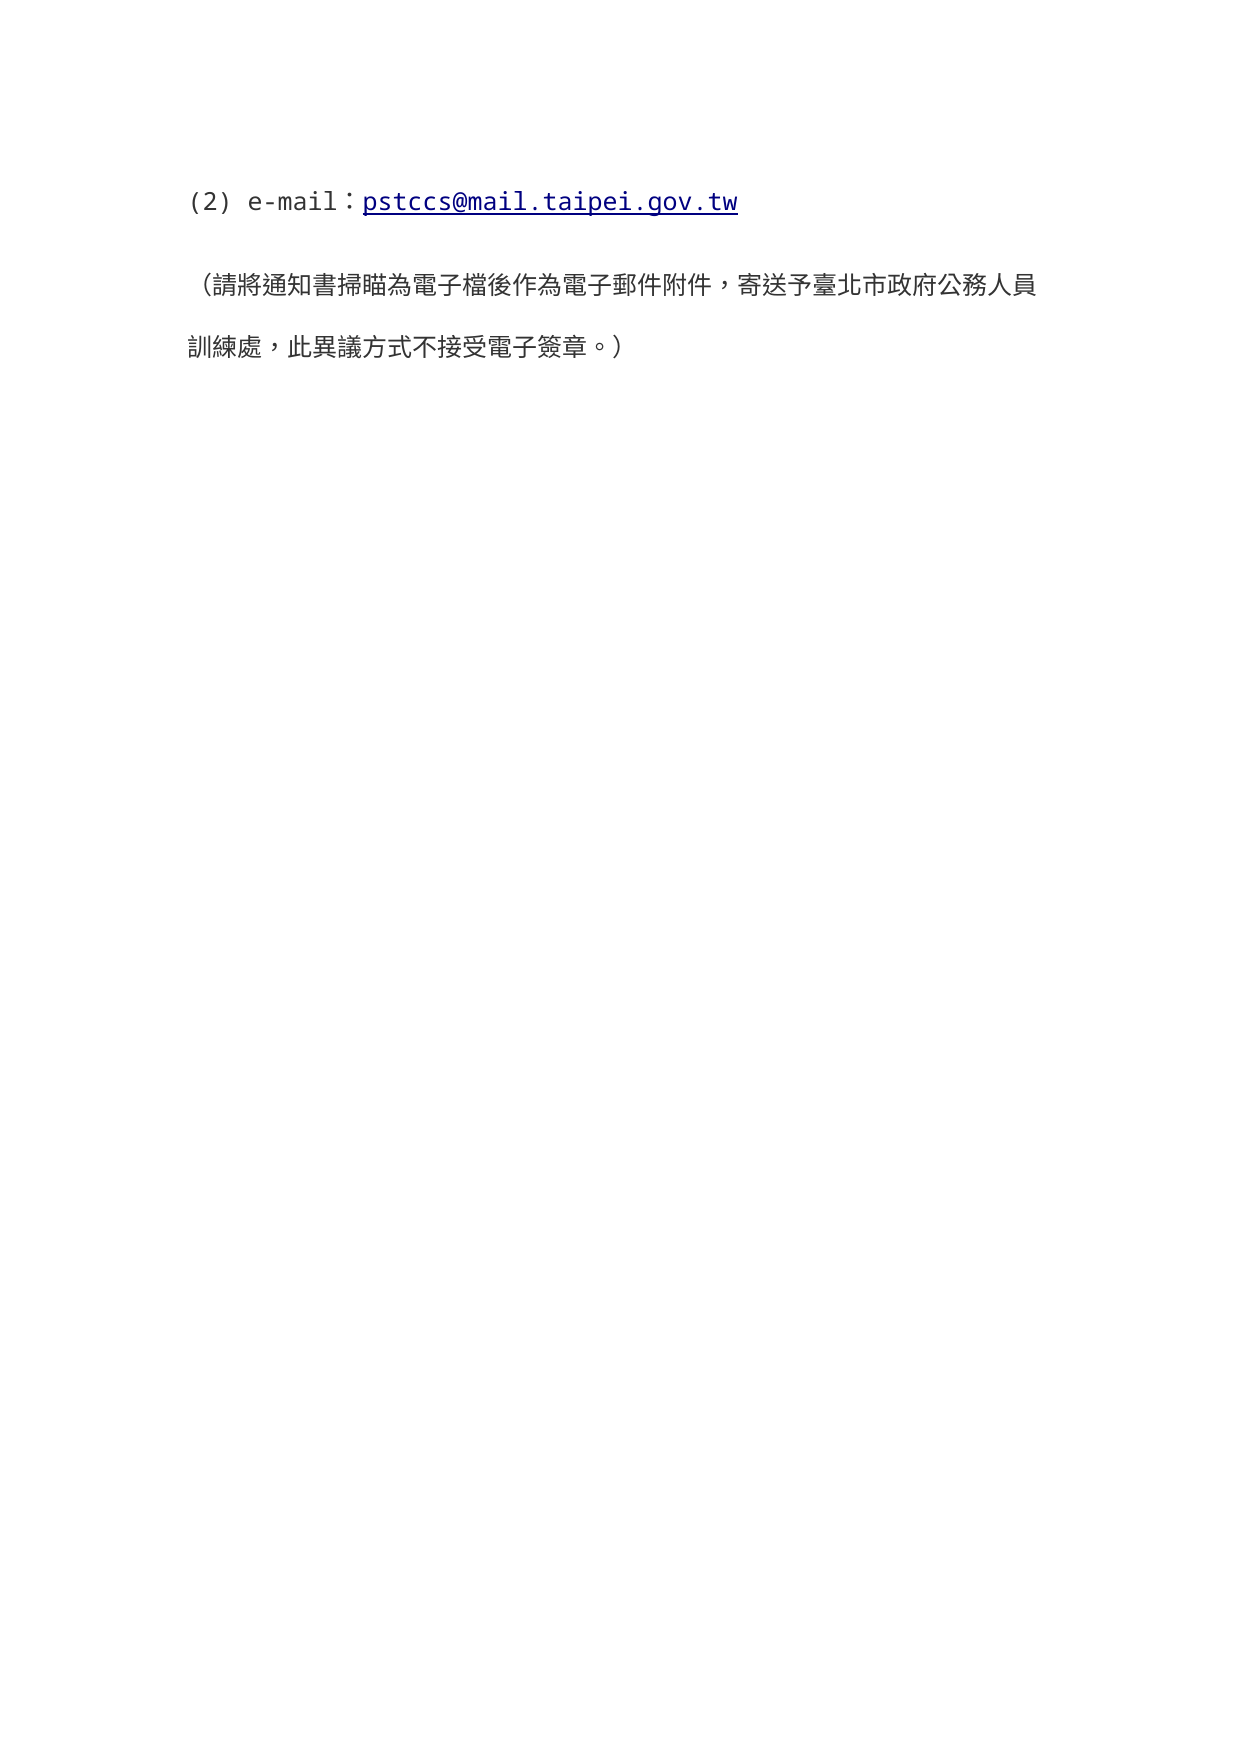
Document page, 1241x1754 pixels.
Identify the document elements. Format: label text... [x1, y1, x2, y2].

text (2) e-mail：pstccs@mail.taipei.gov.tw [187, 158, 1053, 221]
text （請將通知書掃瞄為電子檔後作為電子郵件附件，寄送予臺北市政府公務人員訓練處，此異議方式不接受電子簽章。） [187, 242, 1053, 367]
